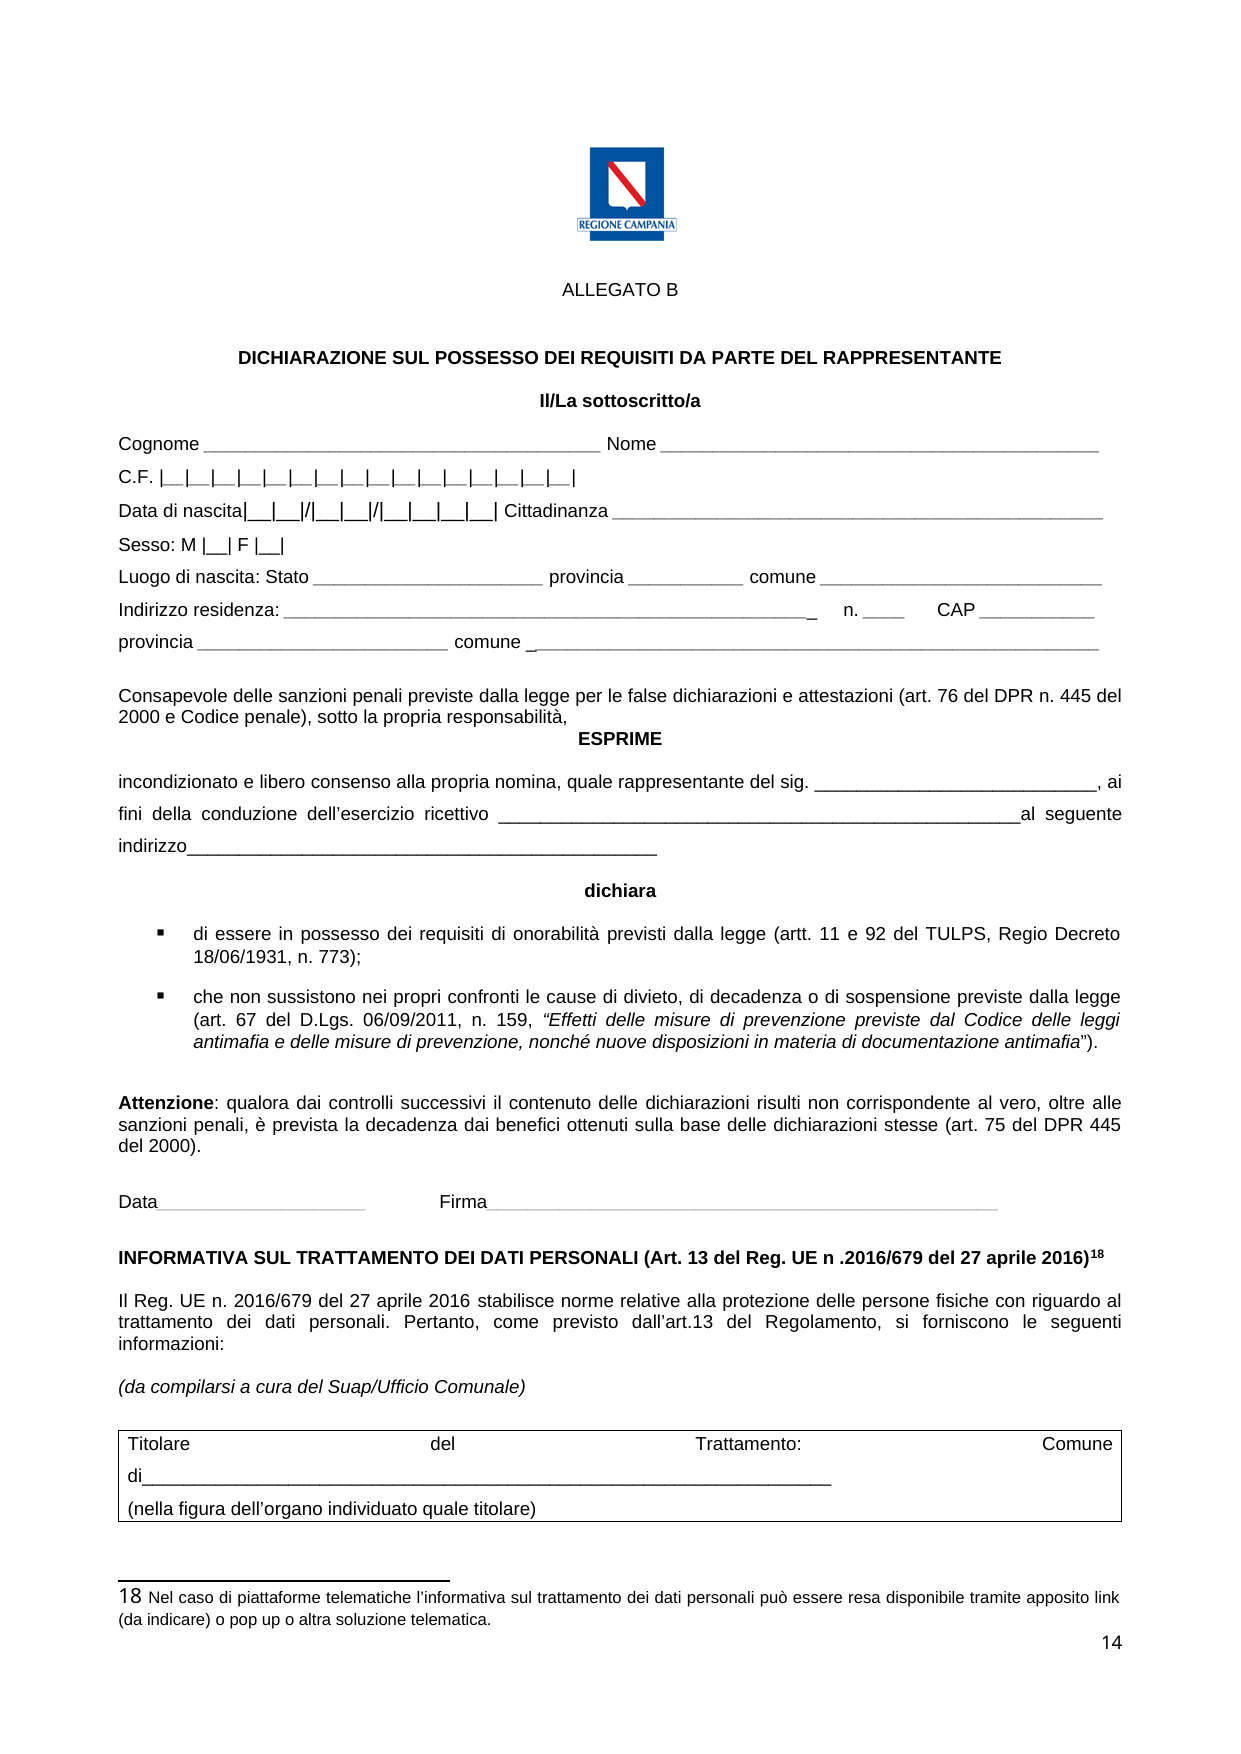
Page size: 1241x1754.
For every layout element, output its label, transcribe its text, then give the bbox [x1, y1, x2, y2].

text Indirizzo residenza: ___________________________________________________ n. ____ CAP ___________ [118, 598, 1122, 620]
text C.F. |__|__|__|__|__|__|__|__|__|__|__|__|__|__|__|__| [118, 466, 1122, 487]
text Consapevole delle sanzioni penali previste dalla legge per le false dichiarazioni e attestazioni (art. 76 del DPR n. 445 del 2000 e Codice penale), sotto la propria responsabilità, [118, 684, 1122, 728]
text DICHIARAZIONE SUL POSSESSO DEI REQUISITI DA PARTE DEL RAPPRESENTANTE [118, 347, 1122, 368]
text Il/La sottoscritto/a [118, 390, 1122, 412]
text ALLEGATO B [118, 279, 1122, 300]
text incondizionato e libero consenso alla propria nomina, quale rappresentante del sig. ___________________________, ai fini della conduzione dell’esercizio ricettivo __________________________________________________al seguente indirizzo_____________________________________________ [118, 771, 1122, 857]
text dichiara [118, 880, 1122, 902]
text Data____________________ Firma_________________________________________________ [118, 1191, 1122, 1212]
text Cognome ______________________________________ Nome __________________________________________ [118, 433, 1122, 455]
text (da compilarsi a cura del Suap/Ufficio Comunale) [118, 1376, 1122, 1397]
list che non sussistono nei propri confronti le cause di divieto, di decadenza o di sospensione previste dalla legge (art. 67 del D.Lgs. 06/09/2011, n. 159, “Effetti delle misure di prevenzione previste dal Codice delle leggi antimafia e delle misure di prevenzione, nonché nuove disposizioni in materia di documentazione antimafia”). [156, 986, 1122, 1053]
text Sesso: M |__| F |__| [118, 534, 1122, 555]
text Attenzione: qualora dai controlli successivi il contenuto delle dichiarazioni risulti non corrispondente al vero, oltre alle sanzioni penali, è prevista la decadenza dai benefici ottenuti sulla base delle dichiarazioni stesse (art. 75 del DPR 445 del 2000). [118, 1092, 1122, 1157]
text Luogo di nascita: Stato ______________________ provincia ___________ comune ___________________________ [118, 566, 1122, 588]
text Titolare del Trattamento: Comune di__________________________________________________________________ [119, 1431, 1121, 1487]
text INFORMATIVA SUL TRATTAMENTO DEI DATI PERSONALI (Art. 13 del Reg. UE n .2016/679 del 27 aprile 2016) [118, 1247, 1122, 1268]
text provincia ________________________ comune _______________________________________________________ [118, 631, 1122, 652]
text Il Reg. UE n. 2016/679 del 27 aprile 2016 stabilisce norme relative alla protezione delle persone fisiche con riguardo al trattamento dei dati personali. Pertanto, come previsto dall’art.13 del Regolamento, si forniscono le seguenti informazioni: [118, 1290, 1122, 1354]
text Nel caso di piattaforme telematiche l’informativa sul trattamento dei dati personali può essere resa disponibile tramite apposito link (da indicare) o pop up o altra soluzione telematica. [118, 1581, 1122, 1629]
text (nella figura dell’organo individuato quale titolare) [119, 1494, 1121, 1521]
text Data di nascita|__|__|/|__|__|/|__|__|__|__| Cittadinanza _______________________________________________ [118, 498, 1122, 522]
text ESPRIME [118, 728, 1122, 749]
list di essere in possesso dei requisiti di onorabilità previsti dalla legge (artt. 11 e 92 del TULPS, Regio Decreto 18/06/1931, n. 773); [156, 923, 1122, 968]
